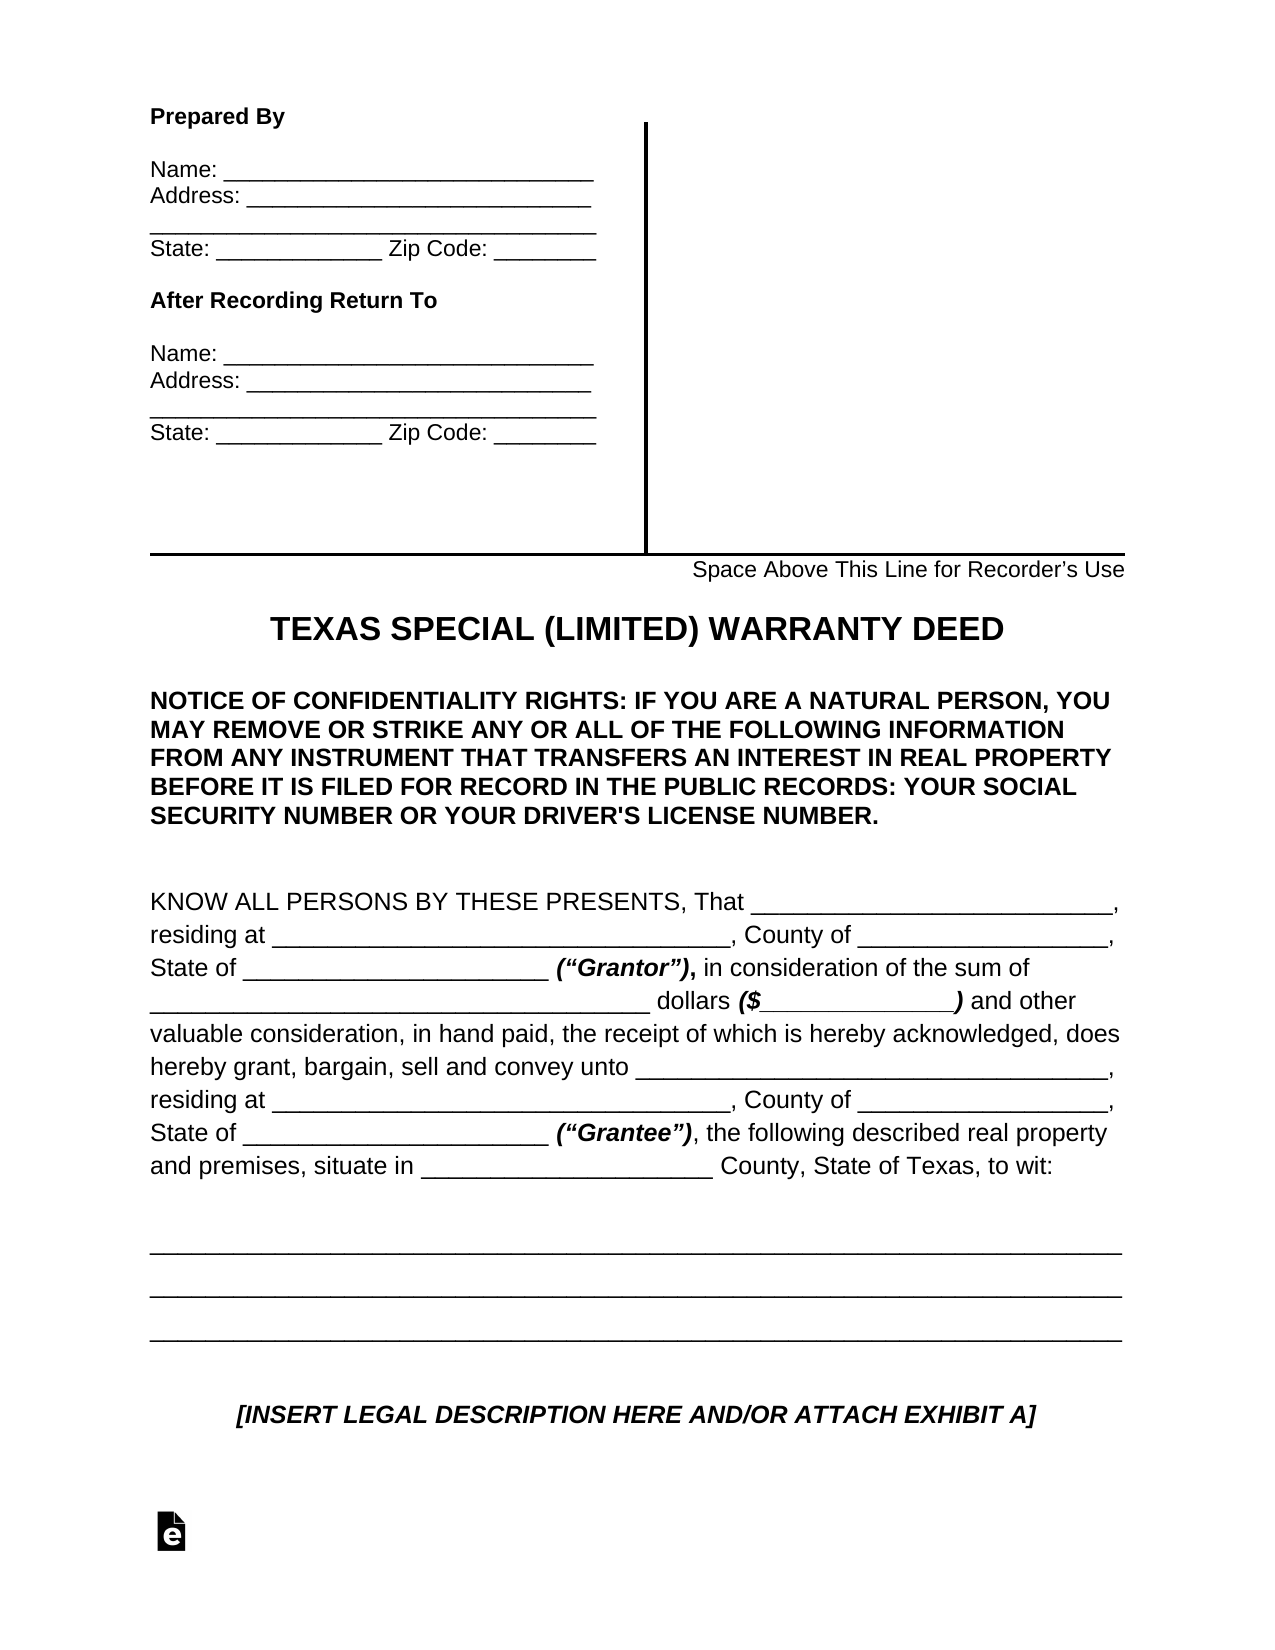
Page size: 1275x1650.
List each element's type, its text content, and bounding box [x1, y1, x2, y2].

text [648, 419, 1125, 446]
text ___________________________________ [150, 208, 644, 235]
text Name: _____________________________ [150, 156, 644, 182]
text Space Above This Line for Recorder’s Use [150, 556, 1125, 583]
text __________________________________________________________________________________________________________________________________________________________________________________________________________________ [150, 1227, 1125, 1342]
text Address: ___________________________ [150, 182, 644, 208]
text [648, 367, 1125, 393]
text [648, 340, 1125, 367]
text [648, 208, 1125, 235]
text [INSERT LEGAL DESCRIPTION HERE AND/OR ATTACH EXHIBIT A] [150, 1400, 1125, 1429]
text After Recording Return To [150, 287, 644, 314]
text State: _____________ Zip Code: ________ [150, 235, 644, 261]
text Prepared By [150, 103, 1125, 129]
text [648, 156, 1125, 182]
text KNOW ALL PERSONS BY THESE PRESENTS, That __________________________, residing at _________________________________, County of __________________, State of ______________________ (“Grantor”), in consideration of the sum of ____________________________________ dollars ($______________) and other valuable consideration, in hand paid, the receipt of which is hereby acknowledged, does hereby grant, bargain, sell and convey unto __________________________________, residing at _________________________________, County of __________________, State of ______________________ (“Grantee”), the following described real property and premises, situate in _____________________ County, State of Texas, to wit: [150, 887, 1125, 1180]
text State: _____________ Zip Code: ________ [150, 419, 644, 446]
text [648, 182, 1125, 208]
text ___________________________________ [150, 393, 644, 419]
text TEXAS SPECIAL (LIMITED) WARRANTY DEED [150, 609, 1125, 647]
text Name: _____________________________ [150, 340, 644, 367]
text Address: ___________________________ [150, 367, 644, 393]
text [648, 393, 1125, 419]
text NOTICE OF CONFIDENTIALITY RIGHTS: IF YOU ARE A NATURAL PERSON, YOU MAY REMOVE OR STRIKE ANY OR ALL OF THE FOLLOWING INFORMATION FROM ANY INSTRUMENT THAT TRANSFERS AN INTEREST IN REAL PROPERTY BEFORE IT IS FILED FOR RECORD IN THE PUBLIC RECORDS: YOUR SOCIAL SECURITY NUMBER OR YOUR DRIVER'S LICENSE NUMBER. [150, 686, 1125, 829]
text [648, 235, 1125, 261]
text [648, 287, 1125, 314]
